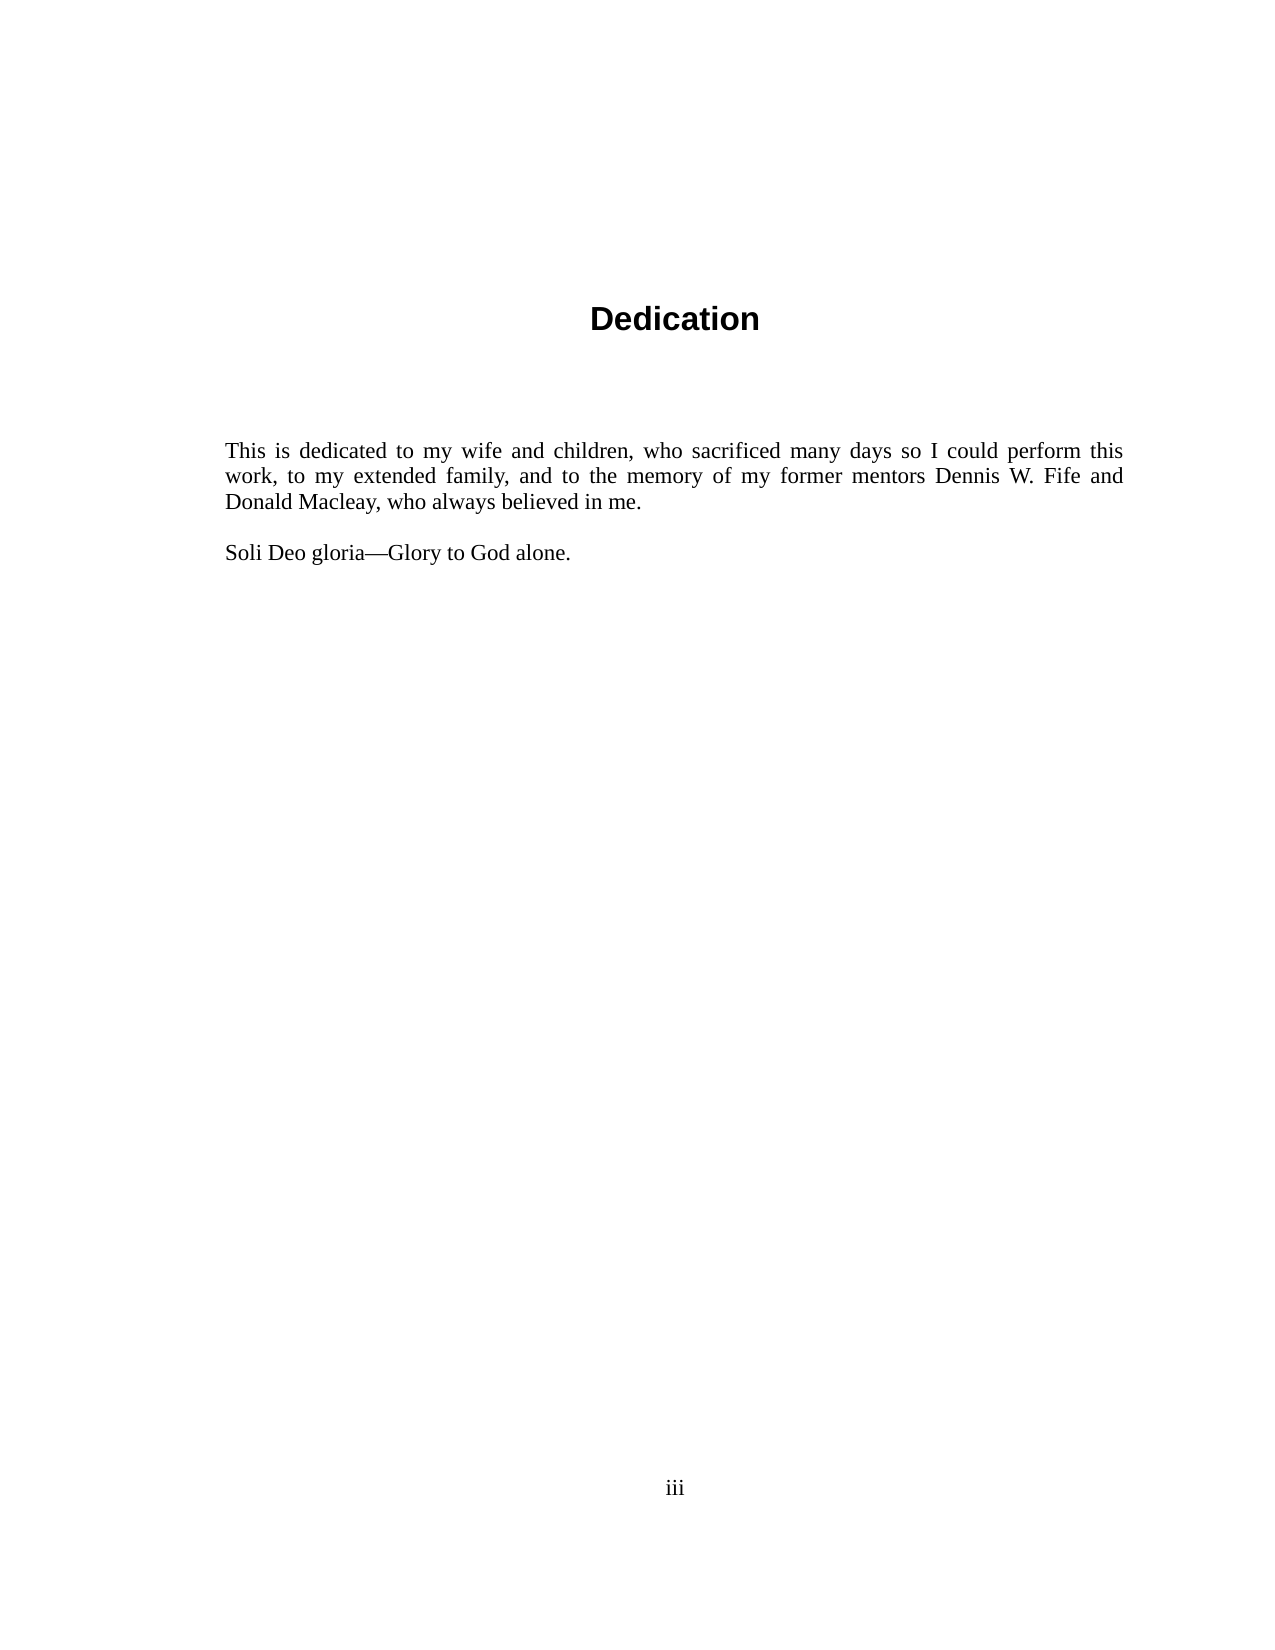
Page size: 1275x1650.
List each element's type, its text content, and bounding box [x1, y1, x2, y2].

text Soli Deo gloria—Glory to God alone. [225, 539, 1125, 565]
text This is dedicated to my wife and children, who sacrificed many days so I could perform this work, to my extended family, and to the memory of my former mentors Dennis W. Fife and Donald Macleay, who always believed in me. [225, 438, 1125, 514]
subtitle Dedication [225, 300, 1125, 337]
